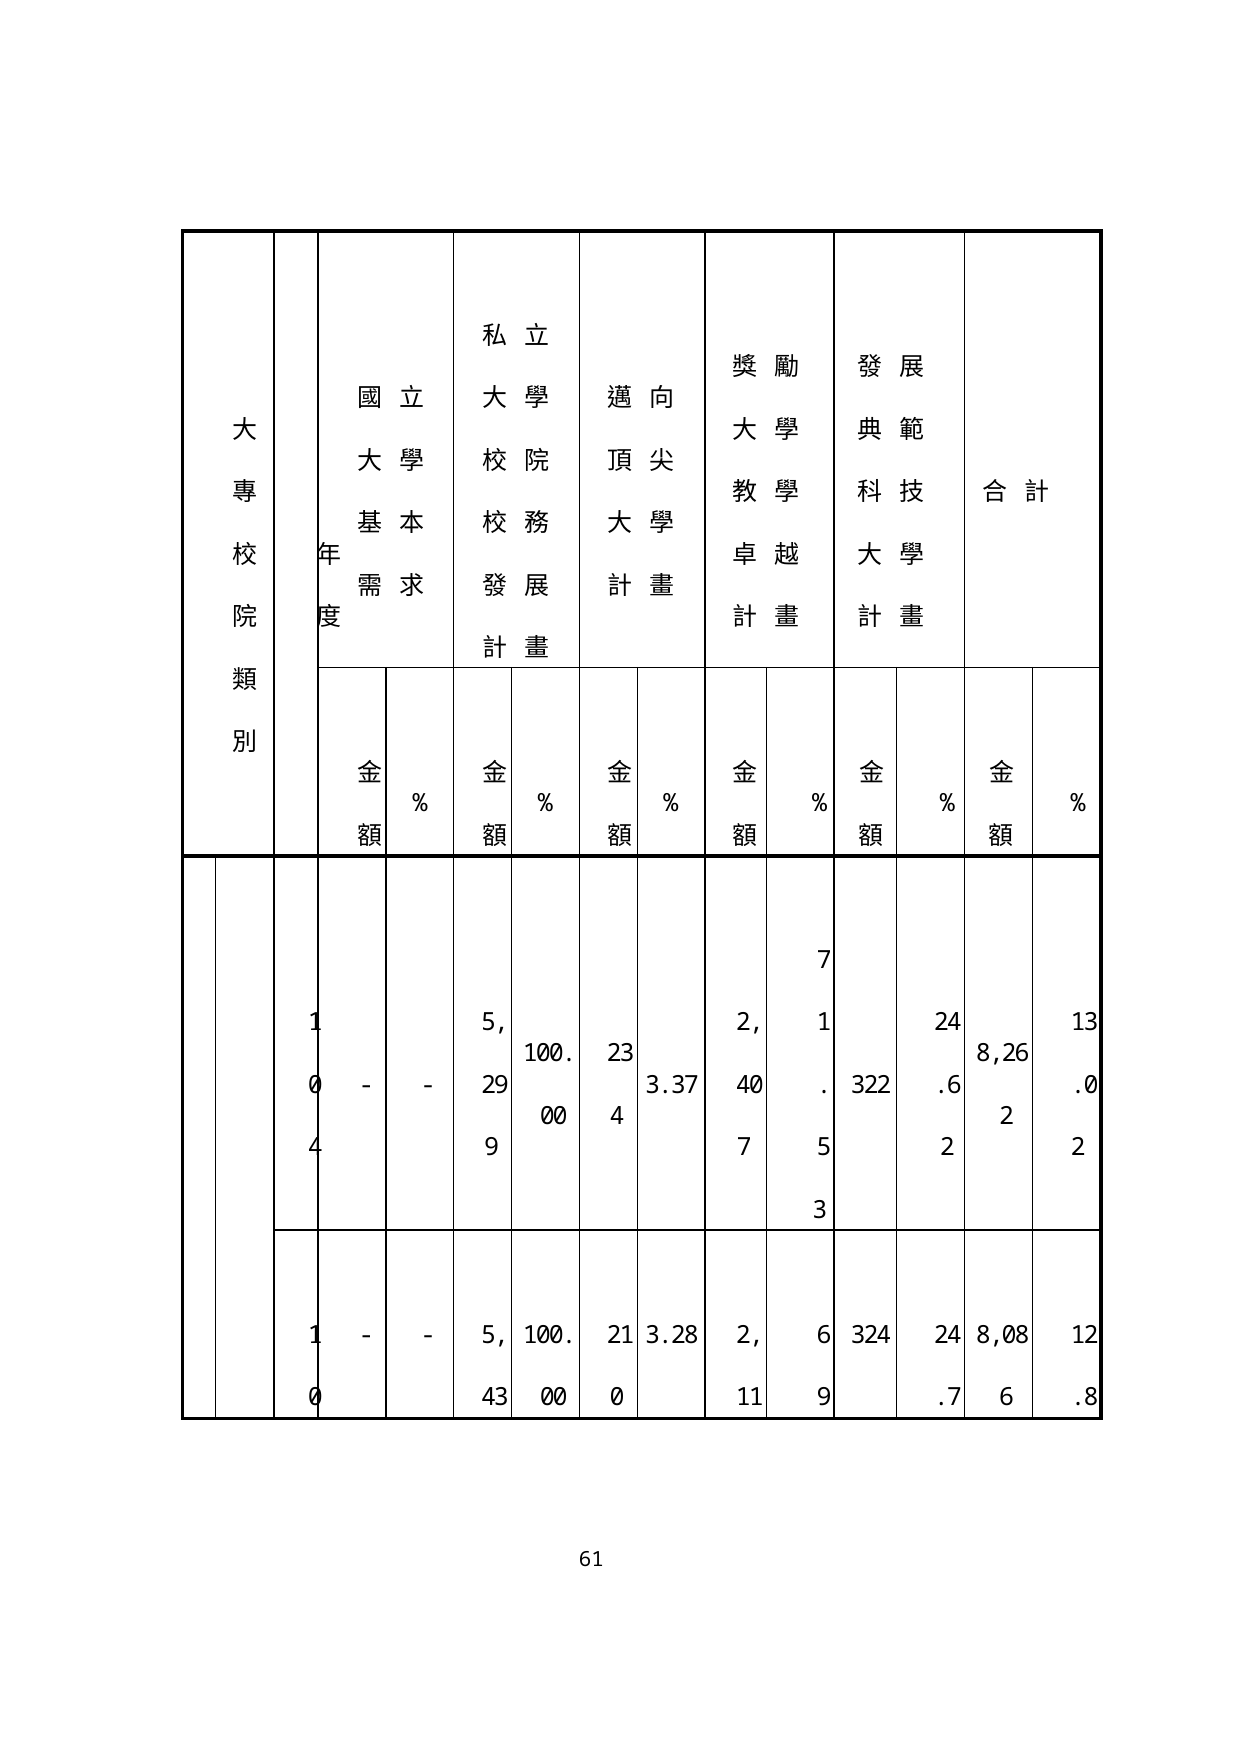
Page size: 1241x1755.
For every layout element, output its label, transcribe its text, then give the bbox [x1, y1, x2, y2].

table_cell 322 [835, 858, 896, 1229]
table_cell 24.62 [897, 858, 964, 1229]
table_cell % [387, 668, 453, 854]
table_cell % [1033, 668, 1099, 854]
table_cell 24.7 [897, 1231, 964, 1417]
table_header 國立大學基本需求 [319, 233, 453, 667]
table_cell 12.8 [1033, 1231, 1099, 1417]
table_header 合計 [965, 233, 1099, 667]
table_cell 234 [580, 858, 637, 1229]
table_cell 104 [275, 858, 317, 1229]
table_cell 公 私 立 別 [184, 858, 215, 1417]
table_cell 金額 [965, 668, 1032, 854]
table_cell 8,086 [965, 1231, 1032, 1417]
table_cell 2,11 [706, 1231, 766, 1417]
table_header 年度 [275, 233, 317, 854]
table_cell - [387, 1231, 453, 1417]
table_cell 71.53 [767, 858, 833, 1229]
table_cell % [512, 668, 579, 854]
table_cell 金額 [835, 668, 896, 854]
table_cell % [767, 668, 833, 854]
table_cell 5,43 [454, 1231, 511, 1417]
table_cell 100.00 [512, 858, 579, 1229]
table_cell - [319, 1231, 385, 1417]
table_cell 105 [275, 1231, 317, 1417]
table_cell 13.02 [1033, 858, 1099, 1229]
table_header 發展典範科技大學計畫 [835, 233, 964, 667]
table_header 獎勵大學教學卓越計畫 [706, 233, 833, 667]
table_cell 3.28 [638, 1231, 704, 1417]
table_cell - [387, 858, 453, 1229]
table_header 私立大學校院校務發展計畫 [454, 233, 579, 667]
table_cell 金額 [454, 668, 511, 854]
table_cell 3.37 [638, 858, 704, 1229]
table_header 大專校院類別 [184, 233, 273, 854]
table_cell 8,262 [965, 858, 1032, 1229]
table_cell % [638, 668, 704, 854]
table_cell % [897, 668, 964, 854]
table_cell 2,407 [706, 858, 766, 1229]
table_cell 100.00 [512, 1231, 579, 1417]
table_cell 金額 [580, 668, 637, 854]
table_header 邁向頂尖大學計畫 [580, 233, 704, 667]
table_cell - [319, 858, 385, 1229]
table_cell 金額 [319, 668, 385, 854]
table_cell [216, 858, 273, 1417]
table_cell 210 [580, 1231, 637, 1417]
table_cell 金額 [706, 668, 766, 854]
table_cell 5,299 [454, 858, 511, 1229]
table_cell 69 [767, 1231, 833, 1417]
table_cell 324 [835, 1231, 896, 1417]
